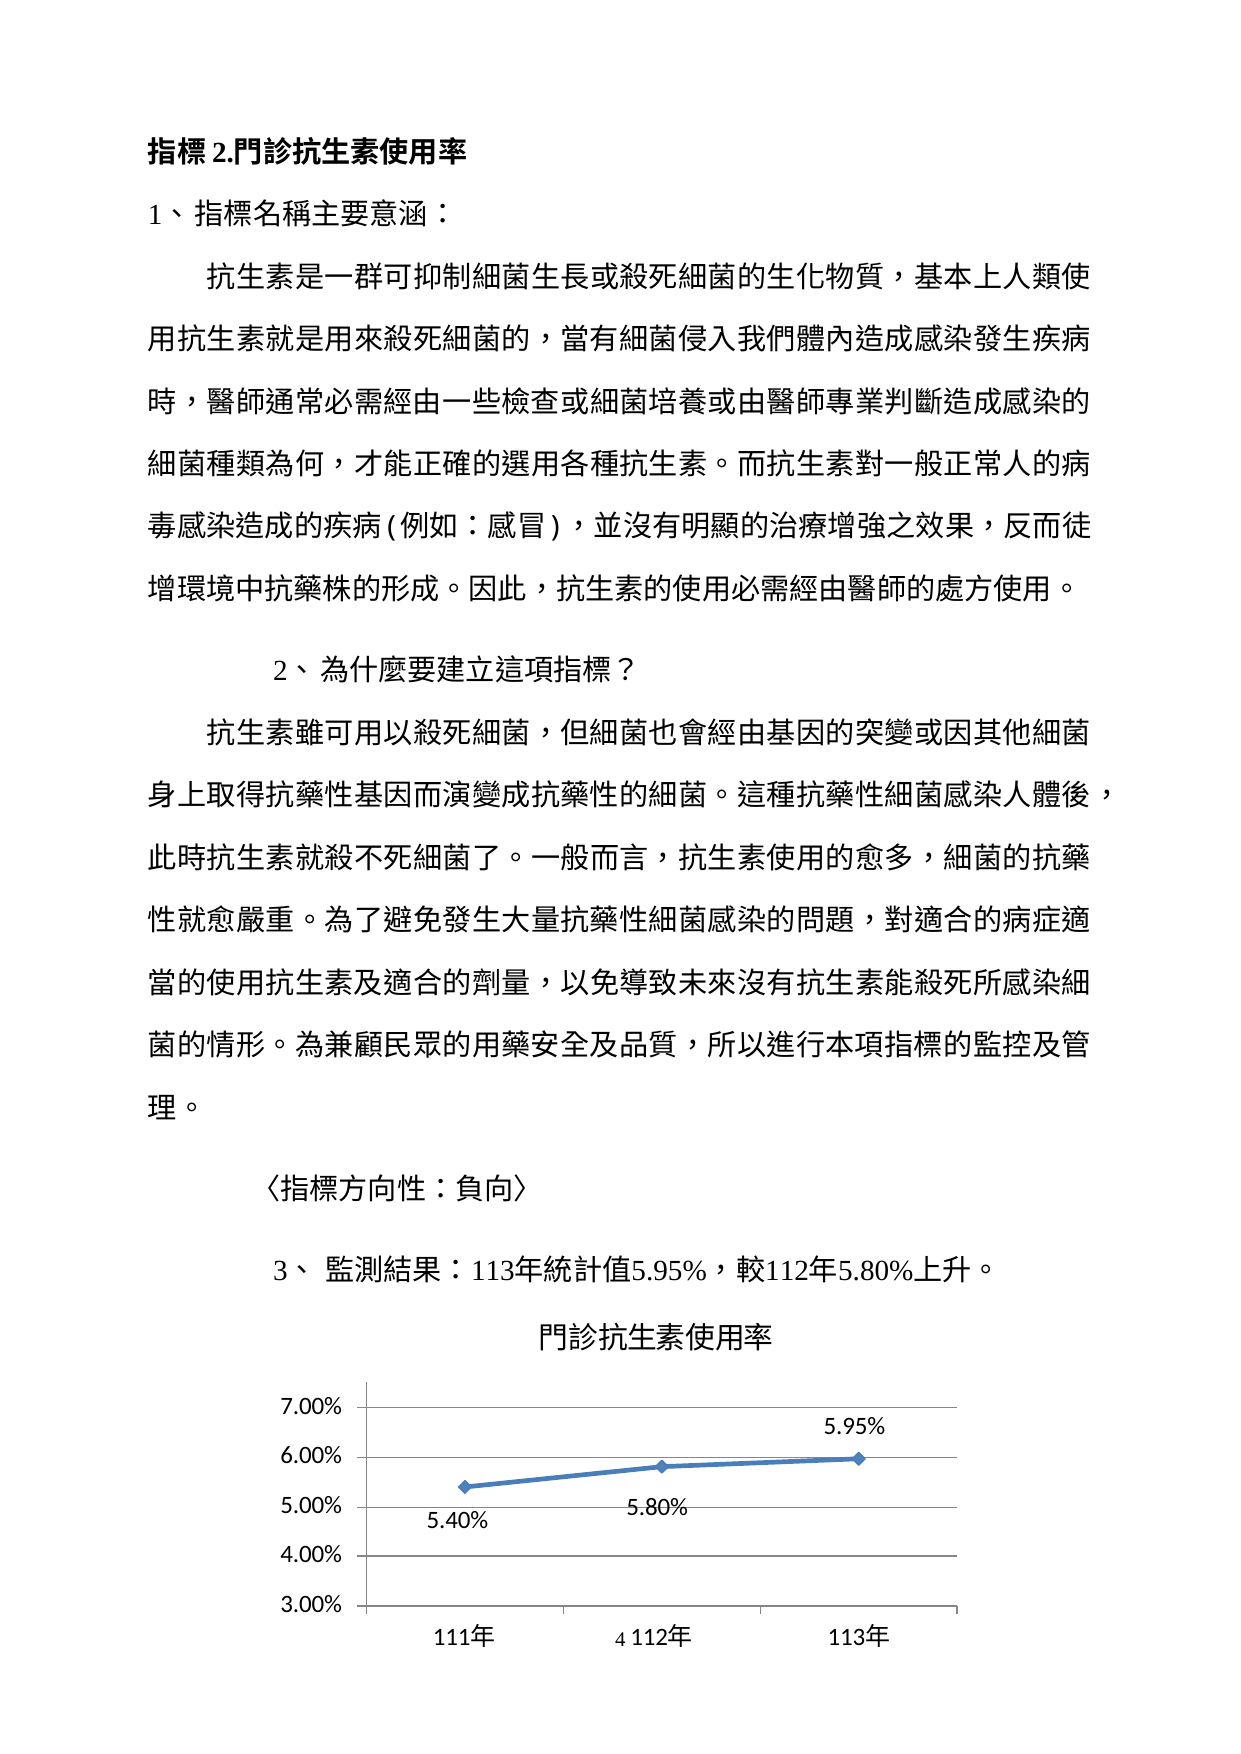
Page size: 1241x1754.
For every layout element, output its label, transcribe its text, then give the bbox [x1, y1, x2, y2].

text 抗生素是一群可抑制細菌生長或殺死細菌的生化物質，基本上人類使用抗生素就是用來殺死細菌的，當有細菌侵入我們體內造成感染發生疾病時，醫師通常必需經由一些檢查或細菌培養或由醫師專業判斷造成感染的細菌種類為何，才能正確的選用各種抗生素。而抗生素對一般正常人的病毒感染造成的疾病(例如：感冒)，並沒有明顯的治療增強之效果，反而徒增環境中抗藥株的形成。因此，抗生素的使用必需經由醫師的處方使用。 [148, 233, 1092, 608]
text 〈指標方向性：負向〉 [251, 1145, 1086, 1208]
subtitle 指標2.門診抗生素使用率 [148, 108, 1077, 170]
list 指標名稱主要意涵： [148, 170, 1086, 233]
list 為什麼要建立這項指標？ [273, 626, 1086, 689]
list 監測結果：113年統計值5.95%，較112年5.80%上升。 [273, 1226, 1086, 1289]
text 抗生素雖可用以殺死細菌，但細菌也會經由基因的突變或因其他細菌身上取得抗藥性基因而演變成抗藥性的細菌。這種抗藥性細菌感染人體後，此時抗生素就殺不死細菌了。一般而言，抗生素使用的愈多，細菌的抗藥性就愈嚴重。為了避免發生大量抗藥性細菌感染的問題，對適合的病症適當的使用抗生素及適合的劑量，以免導致未來沒有抗生素能殺死所感染細菌的情形。為兼顧民眾的用藥安全及品質，所以進行本項指標的監控及管理。 [148, 689, 1092, 1126]
